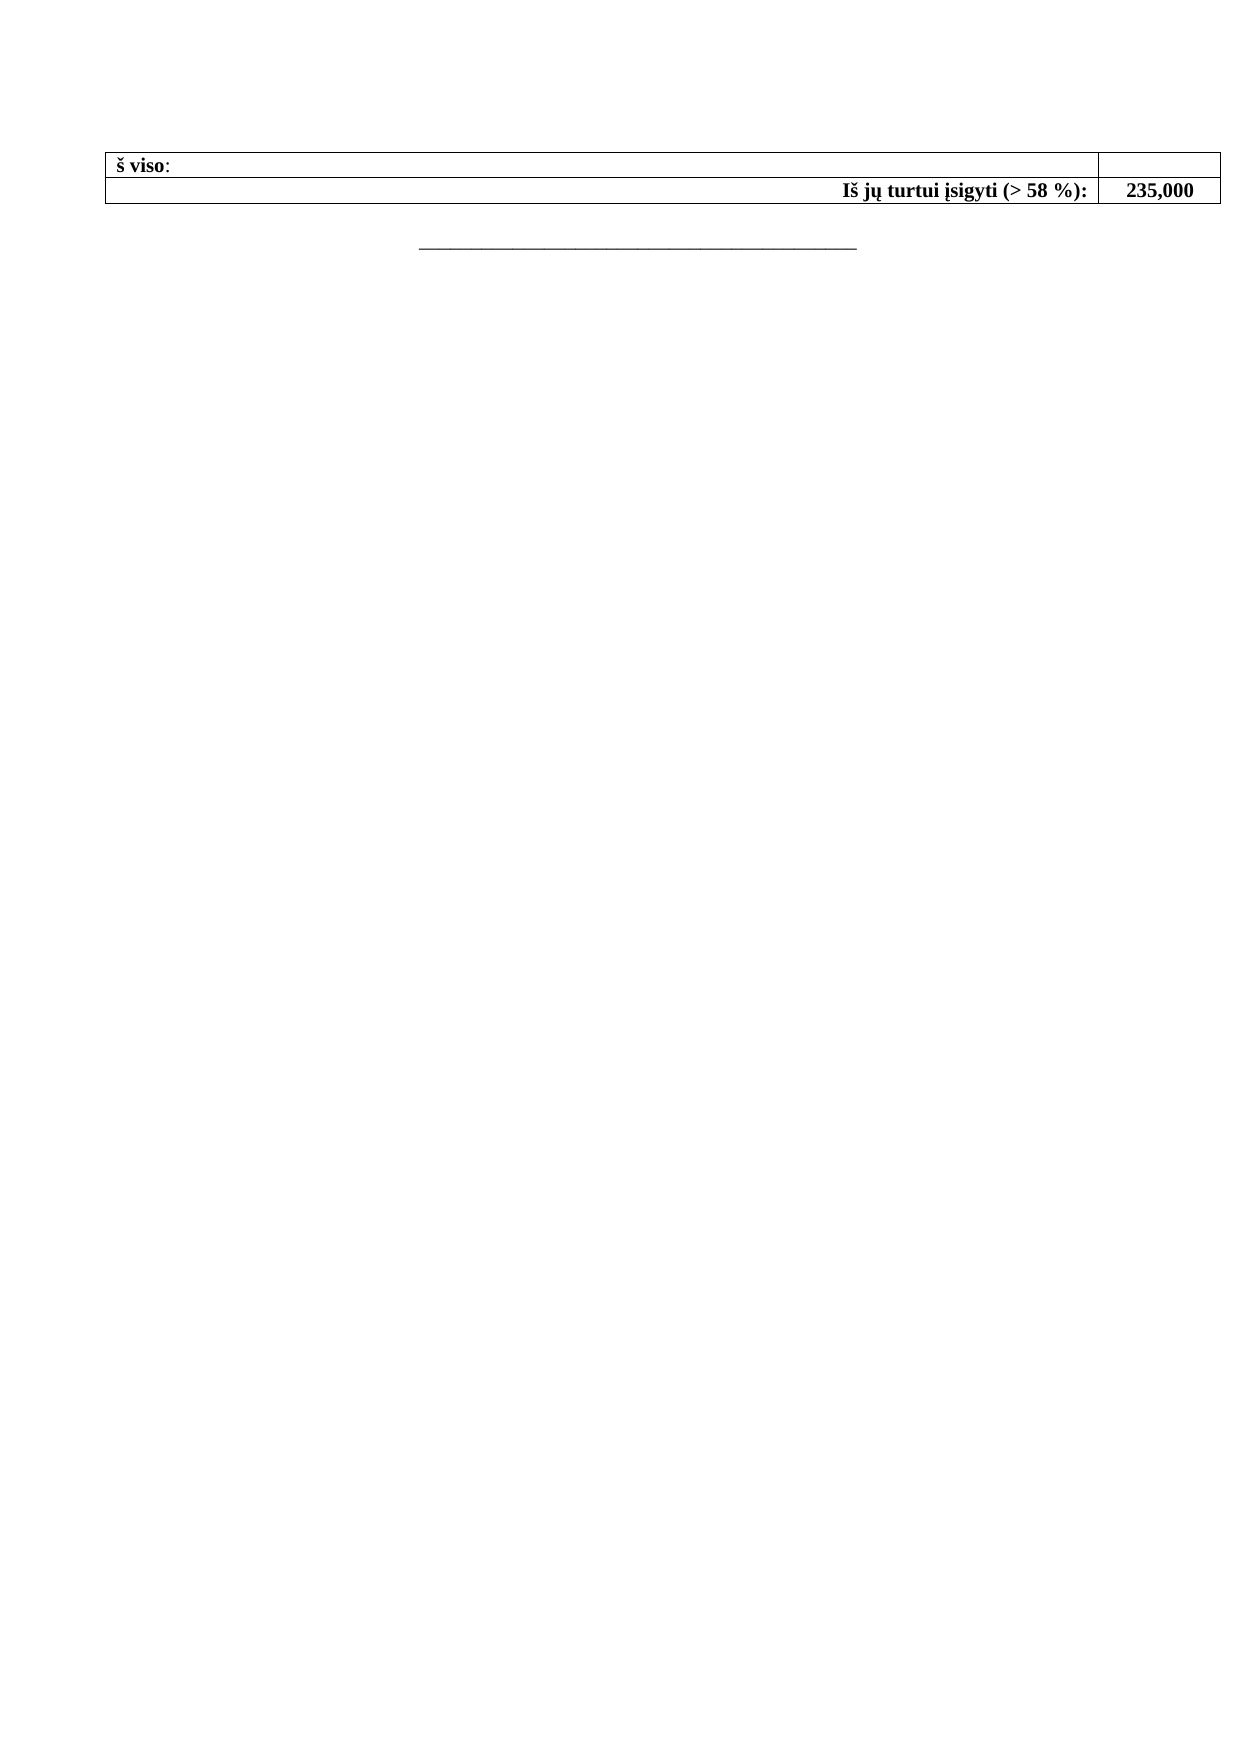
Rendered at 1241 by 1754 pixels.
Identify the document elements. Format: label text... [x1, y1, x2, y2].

table_cell [1099, 153, 1220, 177]
table_cell š viso: [106, 153, 1098, 177]
table_cell 235,000 [1099, 178, 1220, 202]
table_cell Iš jų turtui įsigyti (> 58 %): [106, 178, 1098, 202]
text __________________________________________ [94, 227, 1181, 252]
